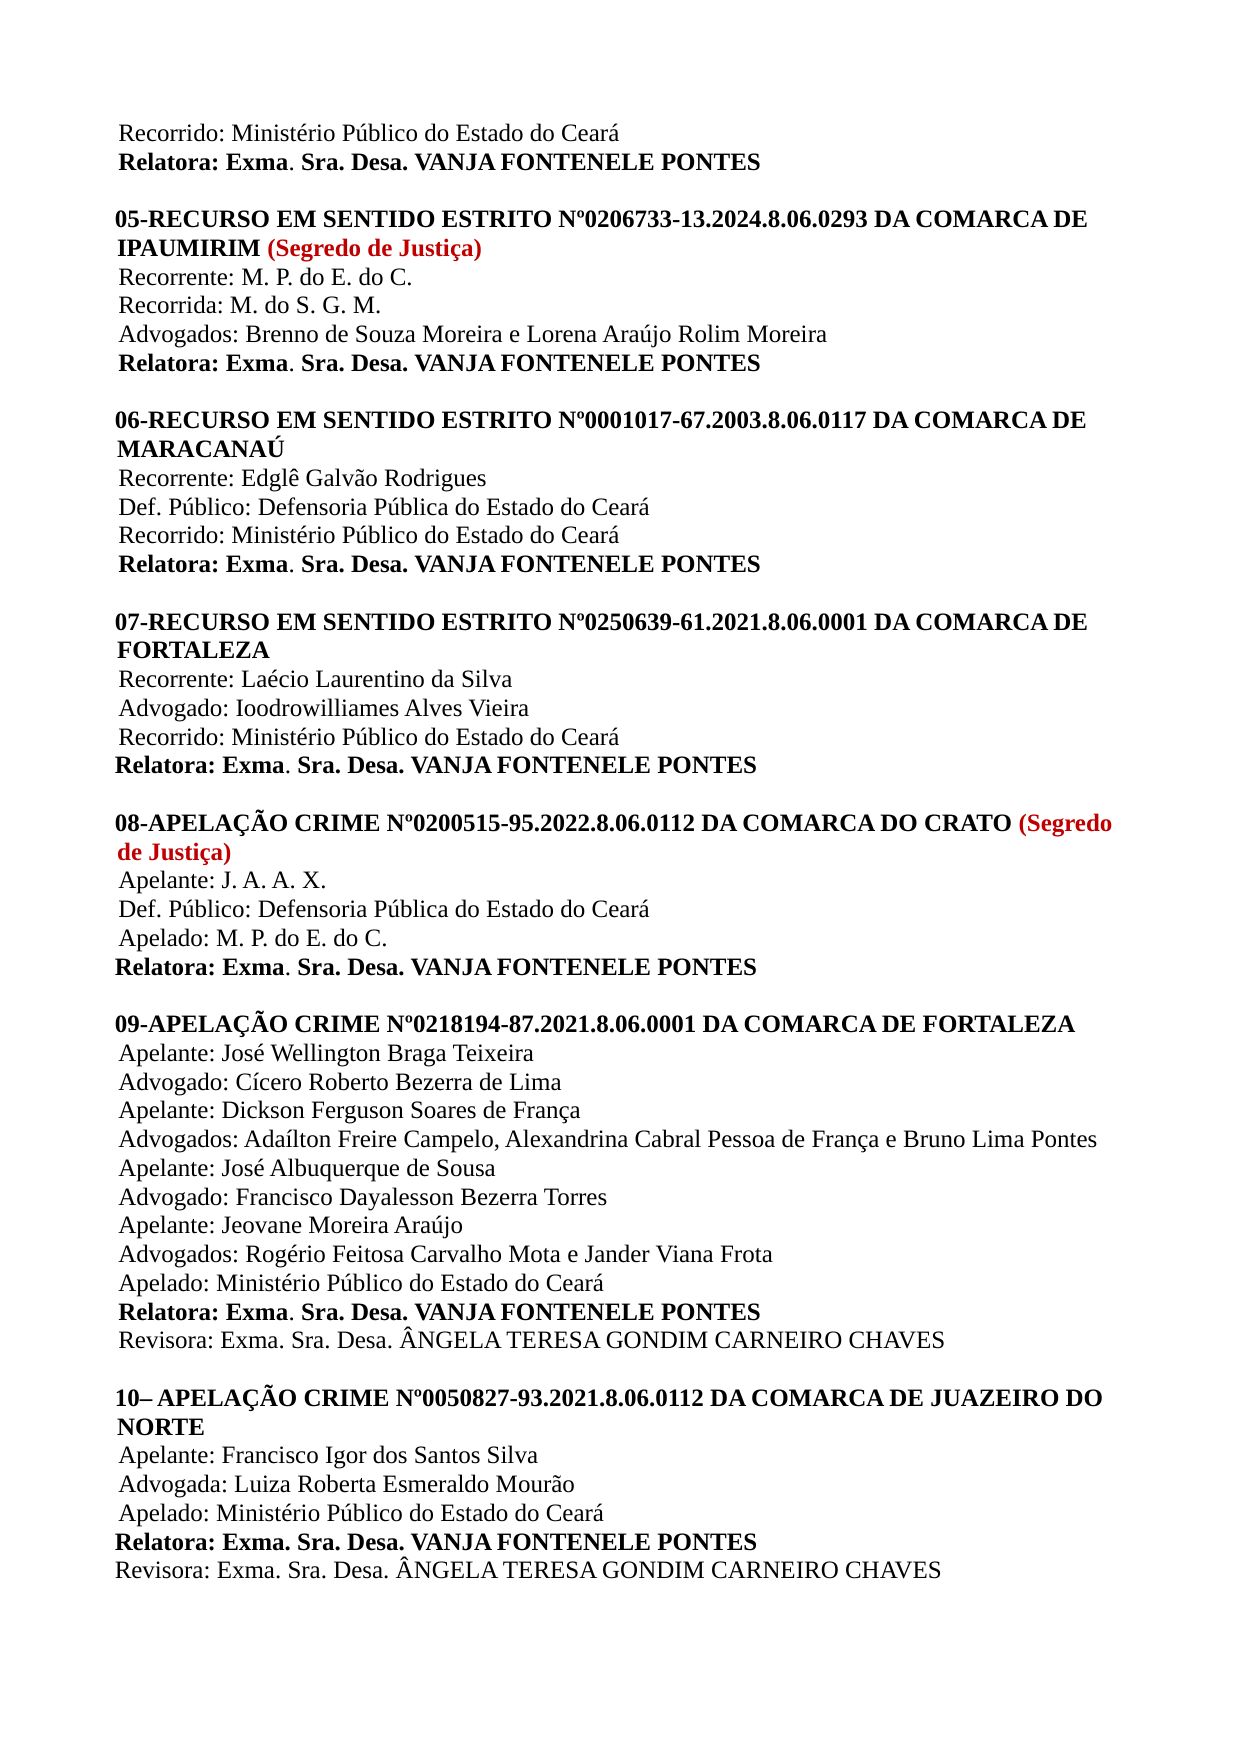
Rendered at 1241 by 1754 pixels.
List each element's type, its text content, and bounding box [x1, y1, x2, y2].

text Apelado: Ministério Público do Estado do Ceará [118, 1268, 1122, 1297]
text Apelado: Ministério Público do Estado do Ceará [118, 1498, 1122, 1527]
text Advogado: Ioodrowilliames Alves Vieira [118, 693, 1122, 722]
text Advogados: Adaílton Freire Campelo, Alexandrina Cabral Pessoa de França e Bruno Lima Pontes [118, 1124, 1122, 1153]
text Apelante: Francisco Igor dos Santos Silva [118, 1441, 1122, 1469]
text Relatora: Exma. Sra. Desa. VANJA FONTENELE PONTES [118, 348, 1122, 377]
text 07-RECURSO EM SENTIDO ESTRITO Nº0250639-61.2021.8.06.0001 DA COMARCA DE FORTALEZA [114, 607, 1122, 664]
text Recorrente: Laécio Laurentino da Silva [118, 664, 1122, 693]
text Advogado: Cícero Roberto Bezerra de Lima [118, 1067, 1122, 1096]
text Relatora: Exma. Sra. Desa. VANJA FONTENELE PONTES [114, 1527, 1122, 1556]
text Apelante: Jeovane Moreira Araújo [118, 1211, 1122, 1239]
text Apelado: M. P. do E. do C. [118, 923, 1122, 952]
text Apelante: José Wellington Braga Teixeira [118, 1038, 1122, 1067]
text 06-RECURSO EM SENTIDO ESTRITO Nº0001017-67.2003.8.06.0117 DA COMARCA DE MARACANAÚ [114, 406, 1122, 463]
text Recorrido: Ministério Público do Estado do Ceará [118, 521, 1122, 549]
text Apelante: Dickson Ferguson Soares de França [118, 1096, 1122, 1124]
text Relatora: Exma. Sra. Desa. VANJA FONTENELE PONTES [118, 1297, 1122, 1326]
text Def. Público: Defensoria Pública do Estado do Ceará [118, 492, 1122, 521]
text Recorrido: Ministério Público do Estado do Ceará [118, 722, 1122, 751]
text 08-APELAÇÃO CRIME Nº0200515-95.2022.8.06.0112 DA COMARCA DO CRATO (Segredo de Justiça) [114, 808, 1122, 866]
text 10– APELAÇÃO CRIME Nº0050827-93.2021.8.06.0112 DA COMARCA DE JUAZEIRO DO NORTE [114, 1383, 1122, 1441]
text Apelante: José Albuquerque de Sousa [118, 1153, 1122, 1182]
text Recorrida: M. do S. G. M. [118, 291, 1122, 319]
text Relatora: Exma. Sra. Desa. VANJA FONTENELE PONTES [118, 549, 1122, 578]
text Relatora: Exma. Sra. Desa. VANJA FONTENELE PONTES [114, 751, 1122, 779]
text Apelante: J. A. A. X. [118, 866, 1122, 894]
text Advogados: Rogério Feitosa Carvalho Mota e Jander Viana Frota [118, 1239, 1122, 1268]
text Revisora: Exma. Sra. Desa. ÂNGELA TERESA GONDIM CARNEIRO CHAVES [114, 1556, 1122, 1584]
text 05-RECURSO EM SENTIDO ESTRITO Nº0206733-13.2024.8.06.0293 DA COMARCA DE IPAUMIRIM (Segredo de Justiça) [114, 204, 1122, 262]
text 09-APELAÇÃO CRIME Nº0218194-87.2021.8.06.0001 DA COMARCA DE FORTALEZA [114, 1009, 1122, 1038]
text Recorrente: Edglê Galvão Rodrigues [118, 463, 1122, 492]
text Relatora: Exma. Sra. Desa. VANJA FONTENELE PONTES [114, 952, 1122, 981]
text Recorrido: Ministério Público do Estado do Ceará [118, 118, 1122, 147]
text Advogado: Francisco Dayalesson Bezerra Torres [118, 1182, 1122, 1211]
text Revisora: Exma. Sra. Desa. ÂNGELA TERESA GONDIM CARNEIRO CHAVES [118, 1326, 1122, 1354]
text Advogados: Brenno de Souza Moreira e Lorena Araújo Rolim Moreira [118, 319, 1122, 348]
text Recorrente: M. P. do E. do C. [118, 262, 1122, 291]
text Advogada: Luiza Roberta Esmeraldo Mourão [118, 1469, 1122, 1498]
text Relatora: Exma. Sra. Desa. VANJA FONTENELE PONTES [118, 147, 1122, 176]
text Def. Público: Defensoria Pública do Estado do Ceará [118, 894, 1122, 923]
